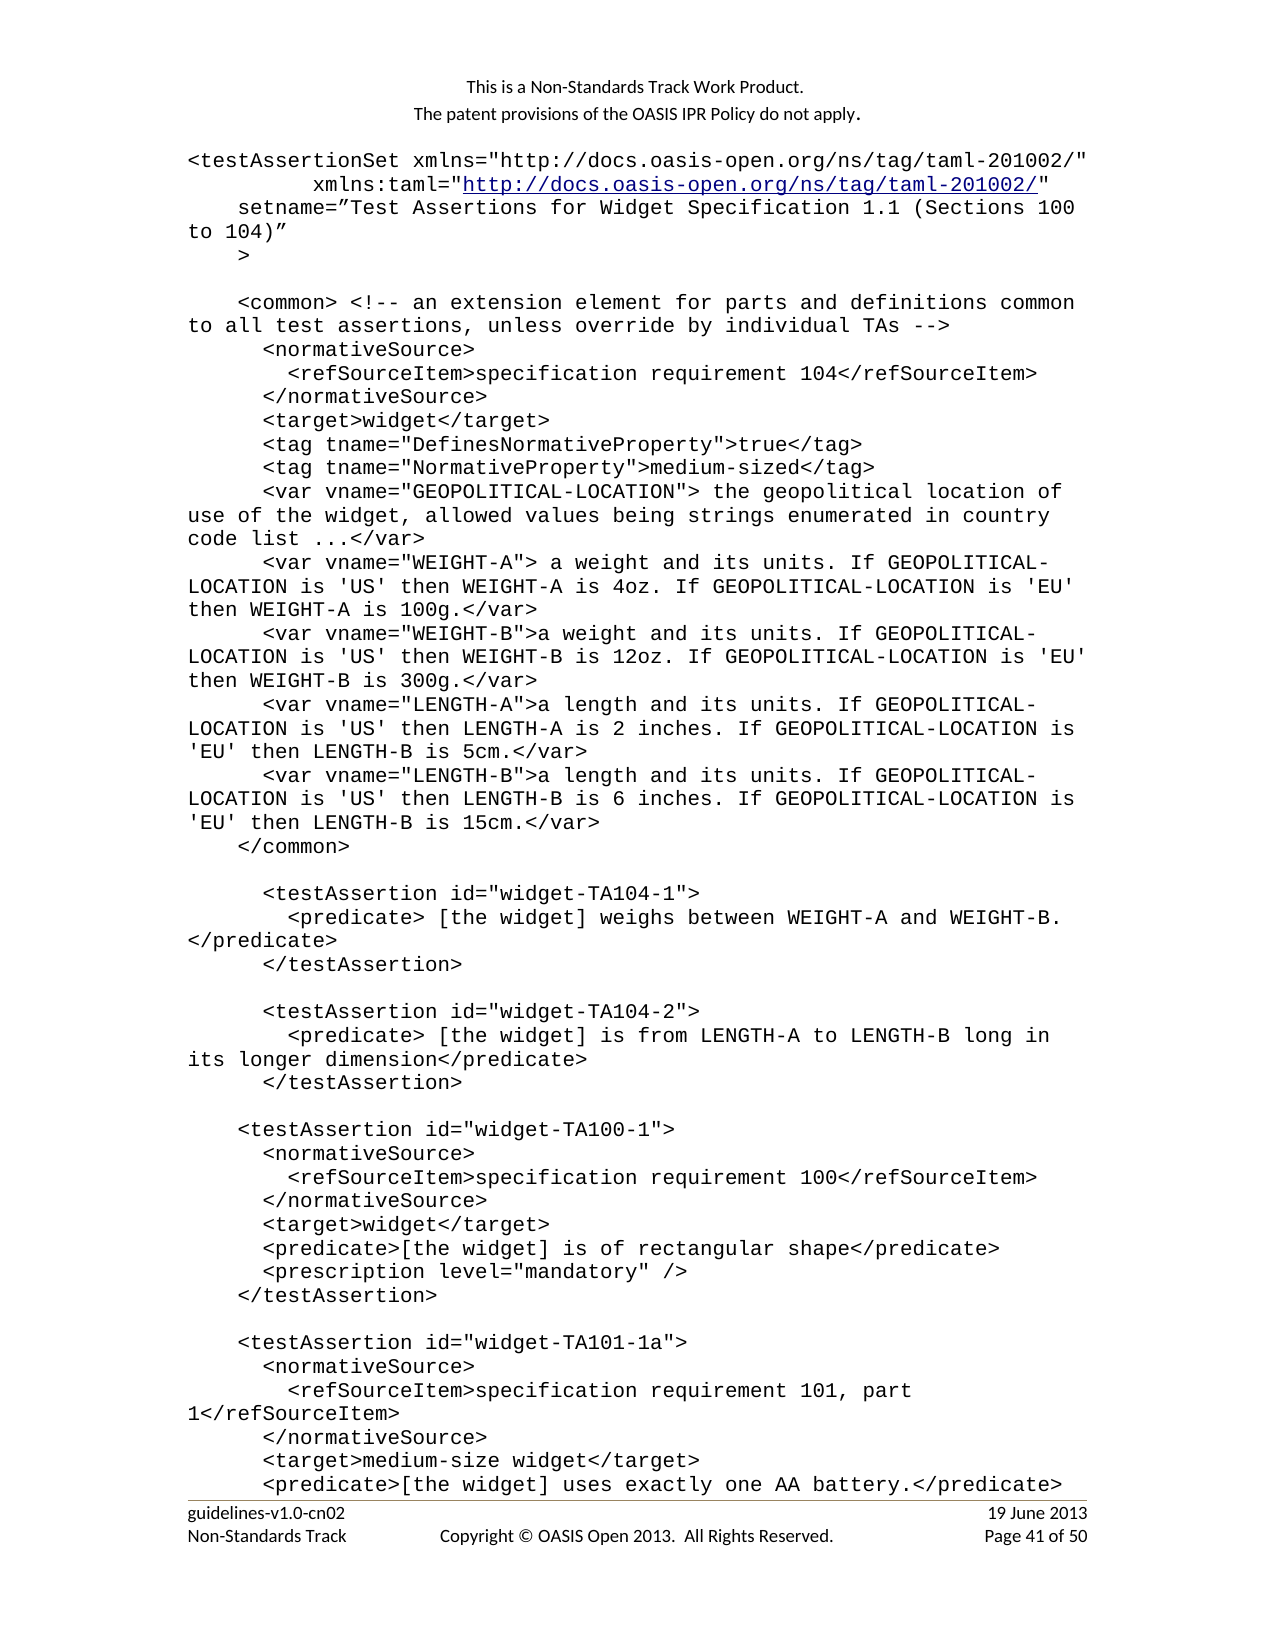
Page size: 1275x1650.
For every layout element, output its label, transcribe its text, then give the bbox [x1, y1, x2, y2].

text <normativeSource> [187, 339, 1087, 363]
text <var vname="LENGTH-A">a length and its units. If GEOPOLITICAL-LOCATION is 'US' then LENGTH-A is 2 inches. If GEOPOLITICAL-LOCATION is 'EU' then LENGTH-B is 5cm.</var> [187, 694, 1087, 765]
text <common> <!-- an extension element for parts and definitions common to all test assertions, unless override by individual TAs --> [187, 292, 1087, 339]
text <target>medium-size widget</target> [187, 1451, 1087, 1474]
text </normativeSource> [187, 386, 1087, 410]
text > [187, 244, 1087, 268]
text <testAssertionSet xmlns="http://docs.oasis-open.org/ns/tag/taml-201002/" [187, 150, 1087, 174]
text <target>widget</target> [187, 410, 1087, 434]
text <testAssertion id="widget-TA101-1a"> [187, 1332, 1087, 1356]
text <predicate>[the widget] uses exactly one AA battery.</predicate> [187, 1474, 1087, 1498]
text <var vname="LENGTH-B">a length and its units. If GEOPOLITICAL-LOCATION is 'US' then LENGTH-B is 6 inches. If GEOPOLITICAL-LOCATION is 'EU' then LENGTH-B is 15cm.</var> [187, 765, 1087, 836]
text </testAssertion> [187, 1285, 1087, 1309]
text <testAssertion id="widget-TA104-1"> [187, 883, 1087, 907]
text xmlns:taml="http://docs.oasis-open.org/ns/tag/taml-201002/" [187, 174, 1087, 197]
text </common> [187, 836, 1087, 859]
text <testAssertion id="widget-TA104-2"> [187, 1001, 1087, 1025]
text <refSourceItem>specification requirement 101, part 1</refSourceItem> [187, 1379, 1087, 1427]
text <var vname="GEOPOLITICAL-LOCATION"> the geopolitical location of use of the widget, allowed values being strings enumerated in country code list ...</var> [187, 481, 1087, 552]
text <tag tname="NormativeProperty">medium-sized</tag> [187, 457, 1087, 481]
text setname=”Test Assertions for Widget Specification 1.1 (Sections 100 to 104)” [187, 197, 1087, 244]
text </testAssertion> [187, 954, 1087, 978]
text <normativeSource> [187, 1356, 1087, 1379]
text </testAssertion> [187, 1072, 1087, 1096]
text <predicate>[the widget] is of rectangular shape</predicate> [187, 1238, 1087, 1261]
text <tag tname="DefinesNormativeProperty">true</tag> [187, 434, 1087, 457]
text <predicate> [the widget] is from LENGTH-A to LENGTH-B long in its longer dimension</predicate> [187, 1025, 1087, 1072]
text <prescription level="mandatory" /> [187, 1261, 1087, 1285]
text <target>widget</target> [187, 1214, 1087, 1238]
text </normativeSource> [187, 1427, 1087, 1451]
text </normativeSource> [187, 1190, 1087, 1214]
text <refSourceItem>specification requirement 100</refSourceItem> [187, 1167, 1087, 1190]
text <refSourceItem>specification requirement 104</refSourceItem> [187, 363, 1087, 386]
text <normativeSource> [187, 1143, 1087, 1167]
text <var vname="WEIGHT-B">a weight and its units. If GEOPOLITICAL-LOCATION is 'US' then WEIGHT-B is 12oz. If GEOPOLITICAL-LOCATION is 'EU' then WEIGHT-B is 300g.</var> [187, 623, 1087, 694]
text <testAssertion id="widget-TA100-1"> [187, 1119, 1087, 1143]
text <var vname="WEIGHT-A"> a weight and its units. If GEOPOLITICAL-LOCATION is 'US' then WEIGHT-A is 4oz. If GEOPOLITICAL-LOCATION is 'EU' then WEIGHT-A is 100g.</var> [187, 552, 1087, 623]
text <predicate> [the widget] weighs between WEIGHT-A and WEIGHT-B. </predicate> [187, 907, 1087, 954]
